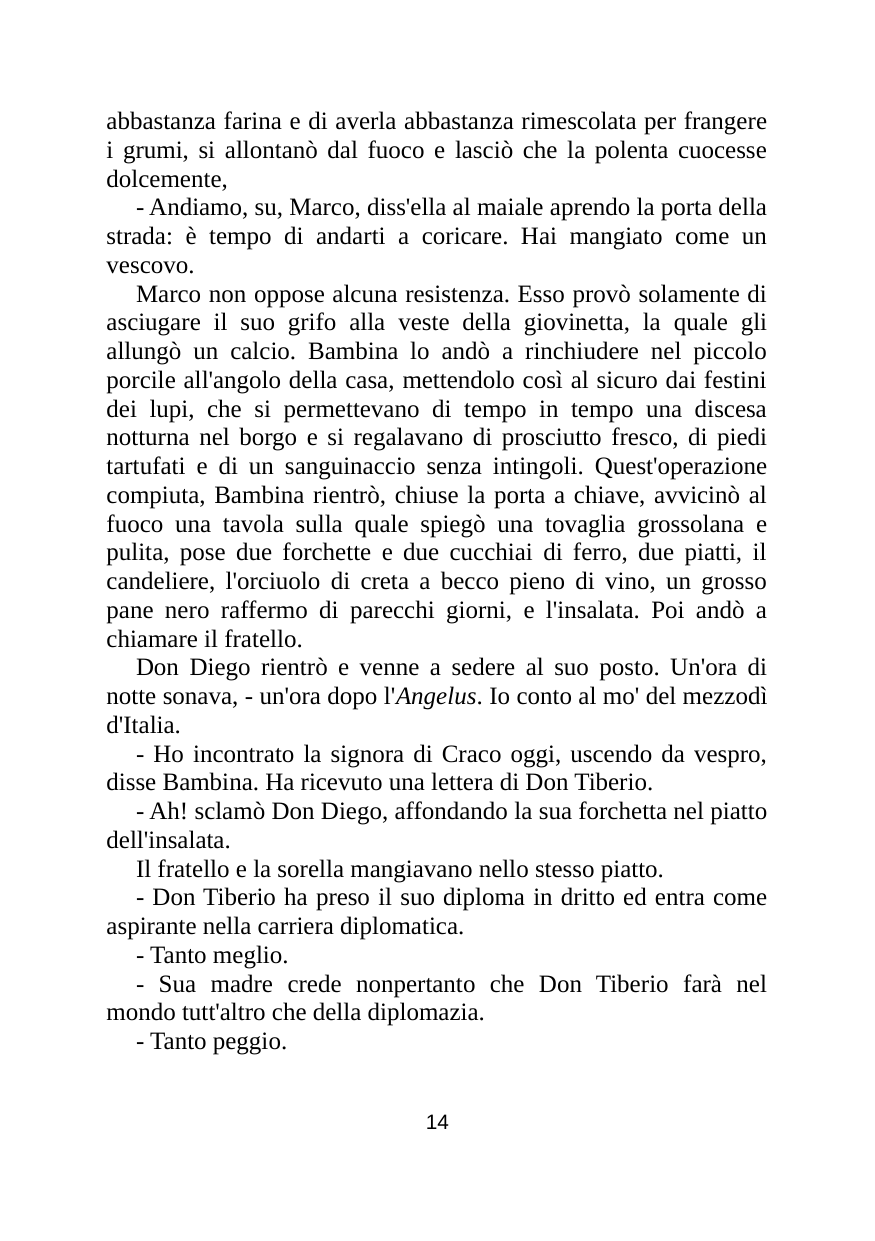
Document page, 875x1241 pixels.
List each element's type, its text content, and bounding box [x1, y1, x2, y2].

text - Sua madre crede nonpertanto che Don Tiberio farà nel mondo tutt'altro che della diplomazia. [106, 969, 768, 1026]
text - Tanto peggio. [106, 1026, 768, 1055]
text - Tanto meglio. [106, 940, 768, 969]
text - Ah! sclamò Don Diego, affondando la sua forchetta nel piatto dell'insalata. [106, 796, 768, 854]
text Marco non oppose alcuna resistenza. Esso provò solamente di asciugare il suo grifo alla veste della giovinetta, la quale gli allungò un calcio. Bambina lo andò a rinchiudere nel piccolo porcile all'angolo della casa, mettendolo così al sicuro dai festini dei lupi, che si permettevano di tempo in tempo una discesa notturna nel borgo e si regalavano di prosciutto fresco, di piedi tartufati e di un sanguinaccio senza intingoli. Quest'operazione compiuta, Bambina rientrò, chiuse la porta a chiave, avvicinò al fuoco una tavola sulla quale spiegò una tovaglia grossolana e pulita, pose due forchette e due cucchiai di ferro, due piatti, il candeliere, l'orciuolo di creta a becco pieno di vino, un grosso pane nero raffermo di parecchi giorni, e l'insalata. Poi andò a chiamare il fratello. [106, 279, 768, 652]
text abbastanza farina e di averla abbastanza rimescolata per frangere i grumi, si allontanò dal fuoco e lasciò che la polenta cuocesse dolcemente, [106, 106, 768, 192]
text - Don Tiberio ha preso il suo diploma in dritto ed entra come aspirante nella carriera diplomatica. [106, 882, 768, 940]
text - Andiamo, su, Marco, diss'ella al maiale aprendo la porta della strada: è tempo di andarti a coricare. Hai mangiato come un vescovo. [106, 192, 768, 279]
text Don Diego rientrò e venne a sedere al suo posto. Un'ora di notte sonava, - un'ora dopo l'Angelus. Io conto al mo' del mezzodì d'Italia. [106, 652, 768, 739]
text Il fratello e la sorella mangiavano nello stesso piatto. [106, 854, 768, 882]
text - Ho incontrato la signora di Craco oggi, uscendo da vespro, disse Bambina. Ha ricevuto una lettera di Don Tiberio. [106, 739, 768, 796]
